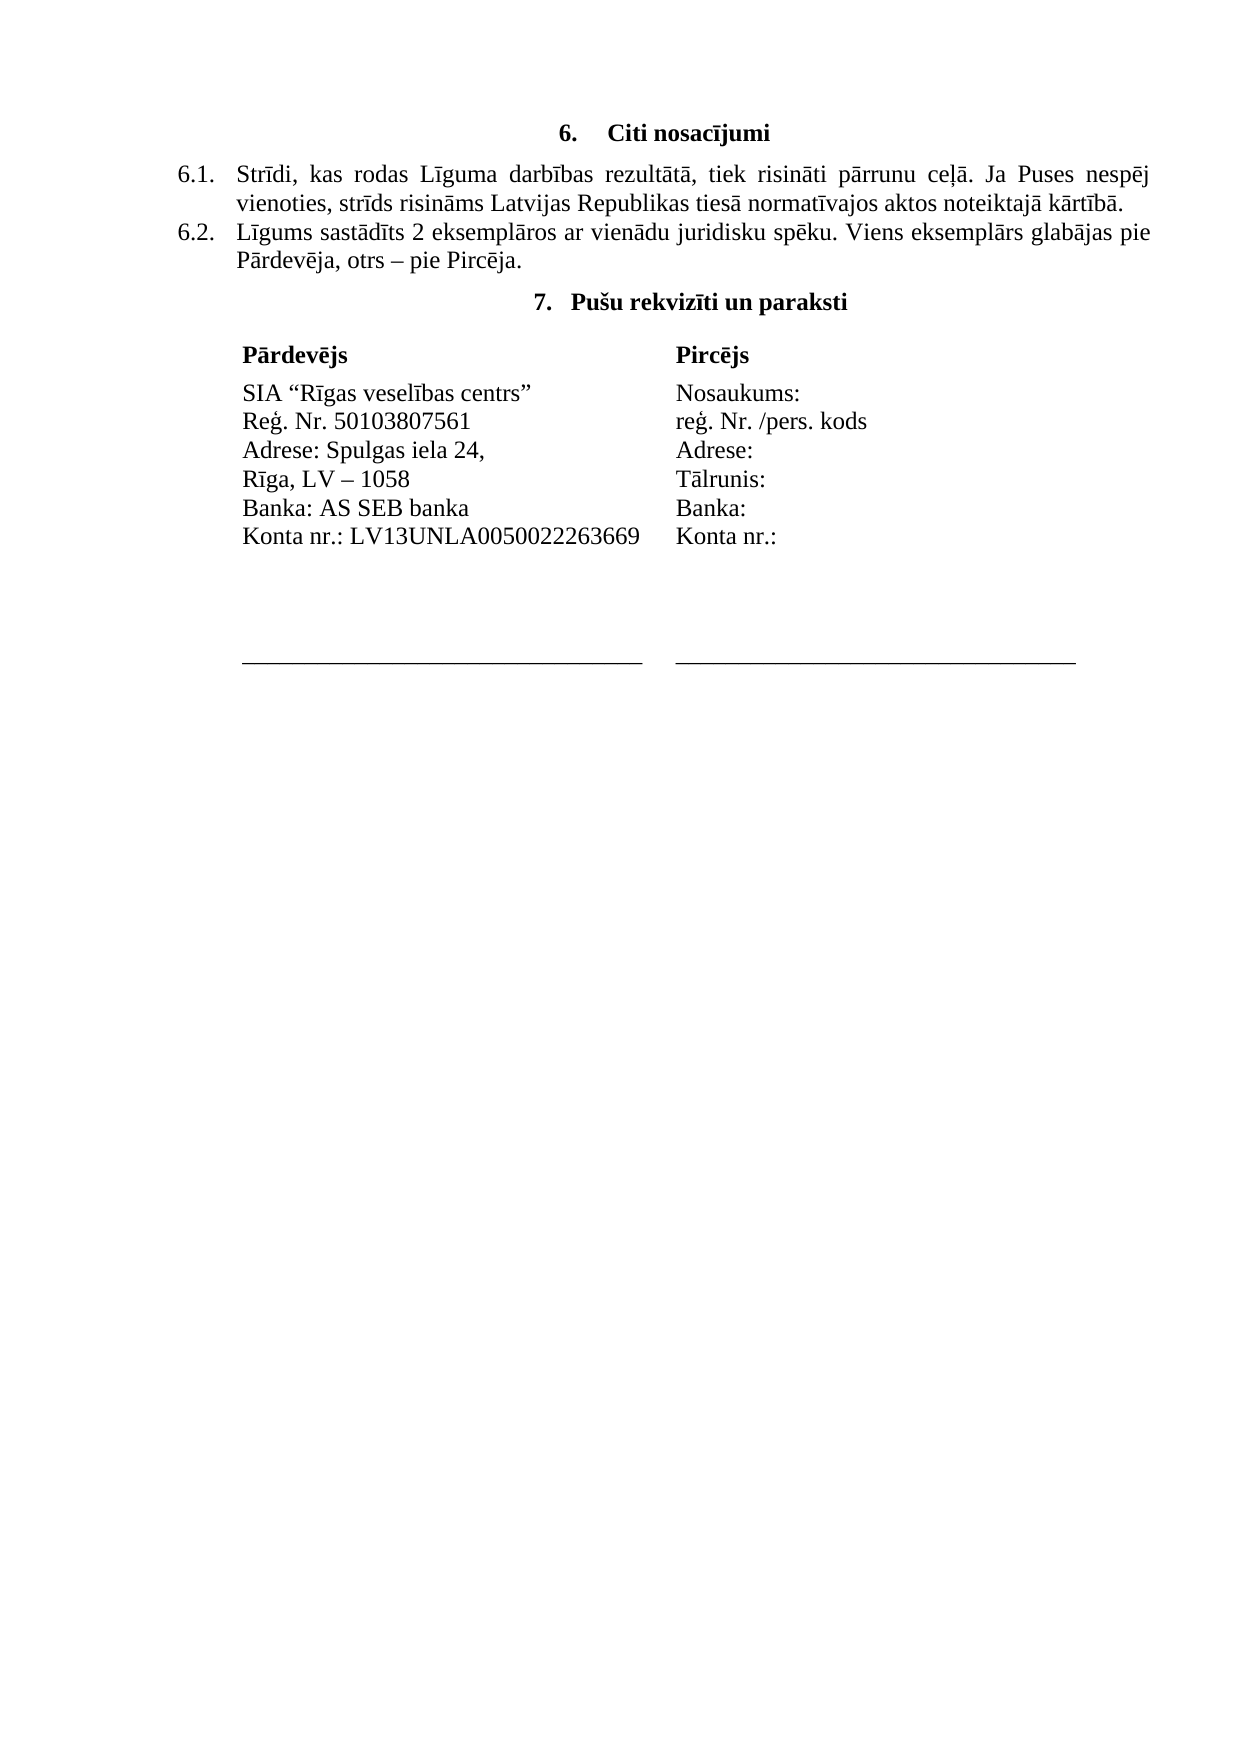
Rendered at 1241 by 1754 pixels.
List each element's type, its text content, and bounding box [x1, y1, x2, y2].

table_cell SIA “Rīgas veselības centrs” Reģ. Nr. 50103807561 Adrese: Spulgas iela 24, Rīga, LV – 1058 Banka: AS SEB banka Konta nr.: LV13unla0050022263669 [231, 378, 664, 589]
table_cell Nosaukums: reģ. Nr. /pers. kods Adrese: Tālrunis: Banka: Konta nr.: [664, 378, 1098, 589]
list Citi nosacījumi [177, 118, 1152, 147]
table_header Pircējs [664, 328, 1098, 378]
table_cell [231, 589, 664, 638]
table_header Pārdevējs [231, 328, 664, 378]
list Strīdi, kas rodas Līguma darbības rezultātā, tiek risināti pārrunu ceļā. Ja Puses nespēj vienoties, strīds risināms Latvijas Republikas tiesā normatīvajos aktos noteiktajā kārtībā. [177, 159, 1152, 217]
list Pušu rekvizīti un paraksti [533, 287, 1152, 316]
table_cell ________________________________ [664, 639, 1098, 781]
table_cell [664, 589, 1098, 638]
list Līgums sastādīts 2 eksemplāros ar vienādu juridisku spēku. Viens eksemplārs glabājas pie Pārdevēja, otrs – pie Pircēja. [177, 217, 1152, 274]
table_cell ________________________________ [231, 639, 664, 781]
